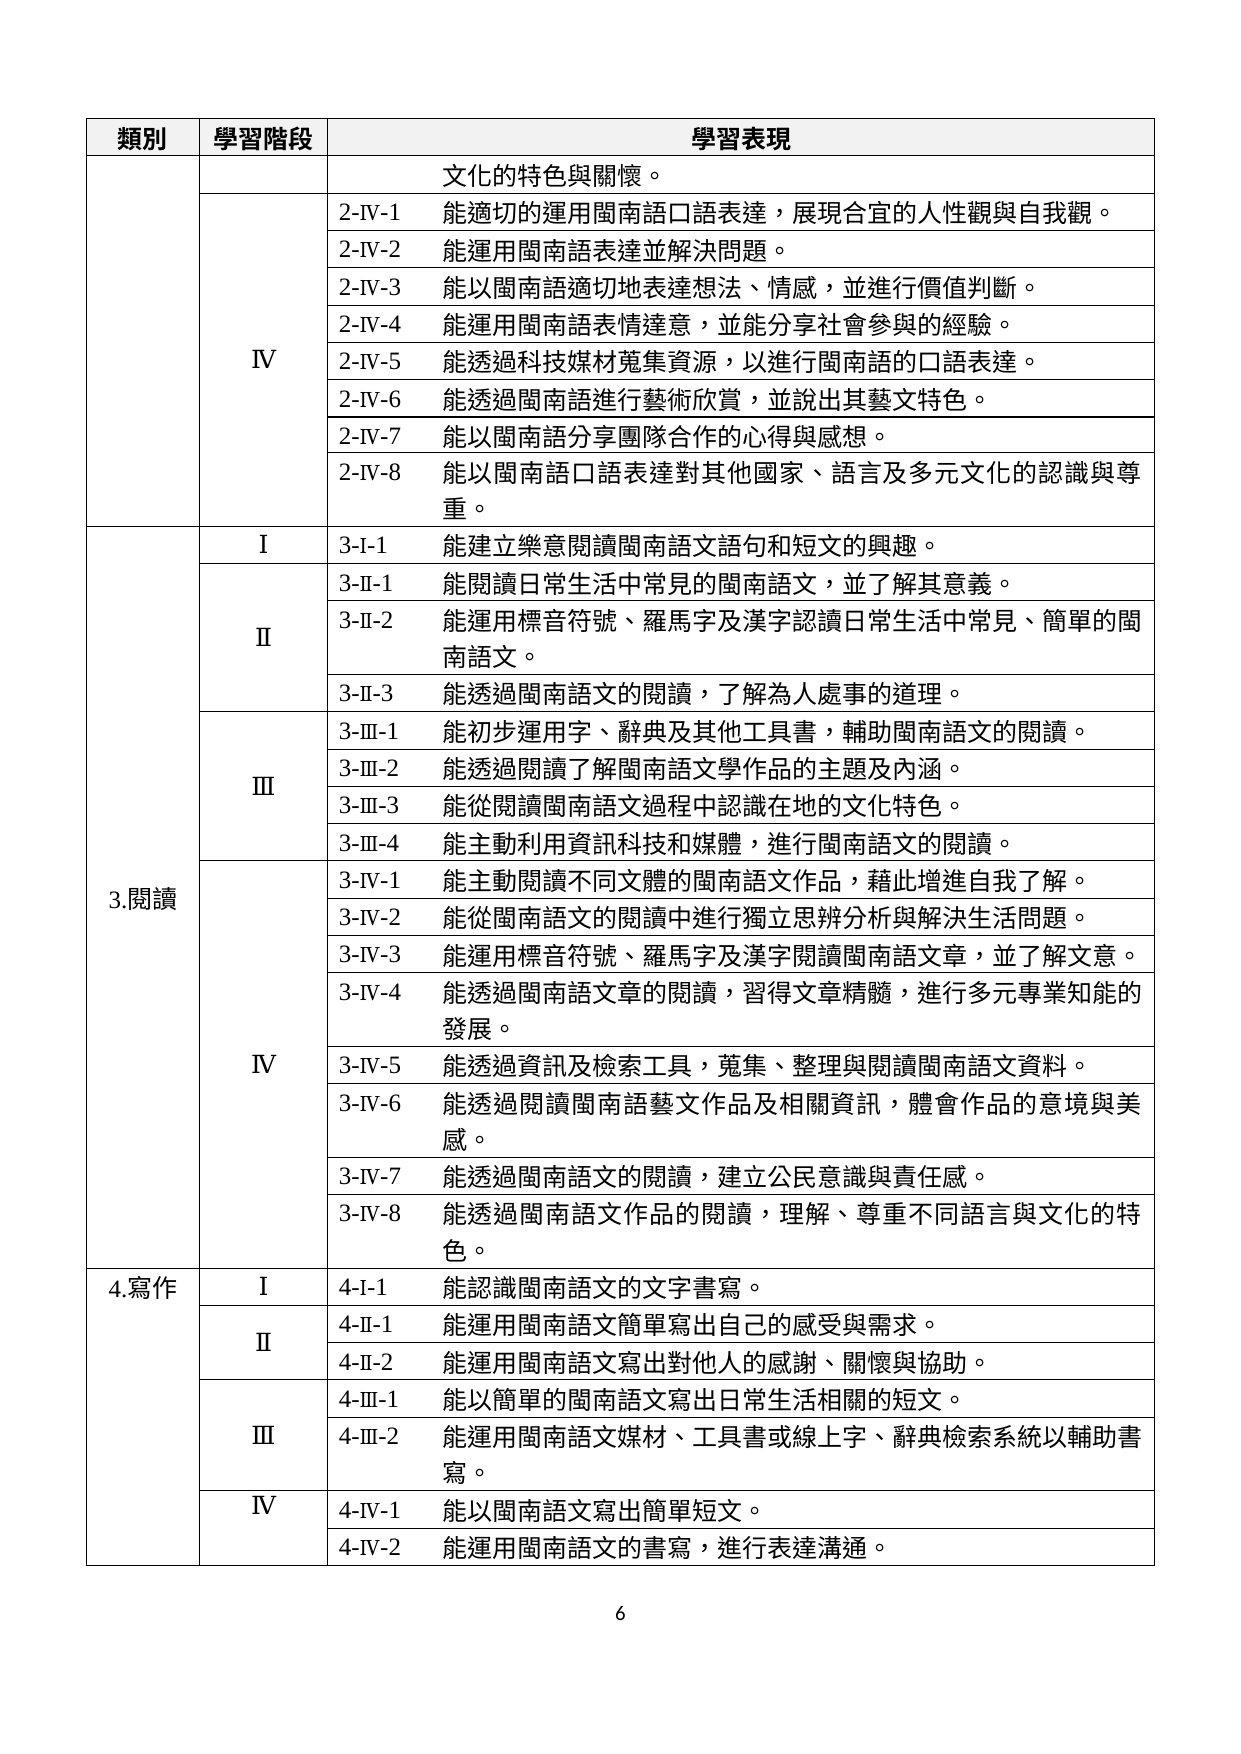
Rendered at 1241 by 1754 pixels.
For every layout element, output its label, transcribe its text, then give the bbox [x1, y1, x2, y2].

table_cell 能以閩南語分享團隊合作的心得與感想。 [431, 418, 1154, 452]
table_cell 能運用標音符號、羅馬字及漢字閱讀閩南語文章，並了解文意。 [431, 936, 1154, 972]
table_cell 3-Ⅲ-4 [328, 824, 431, 860]
table_cell 3.閱讀 [87, 527, 199, 1267]
table_cell 能以閩南語文寫出簡單短文。 [431, 1491, 1154, 1527]
table_cell 3-Ⅲ-1 [328, 712, 431, 748]
table_cell 能透過閩南語文的閱讀，建立公民意識與責任感。 [431, 1158, 1154, 1194]
table_cell 2-Ⅳ-6 [328, 380, 431, 416]
table_cell 能適切的運用閩南語口語表達，展現合宜的人性觀與自我觀。 [431, 194, 1154, 230]
table_cell 2-Ⅳ-4 [328, 306, 431, 342]
table_cell 能運用閩南語文的書寫，進行表達溝通。 [431, 1529, 1154, 1565]
table_cell 3-Ⅱ-1 [328, 564, 431, 600]
table_cell 3-Ⅱ-2 [328, 601, 431, 674]
table_cell 4-Ⅱ-2 [328, 1343, 431, 1379]
table_cell [200, 156, 327, 193]
table_cell 2-Ⅳ-5 [328, 343, 431, 379]
table_cell 2-Ⅳ-7 [328, 418, 431, 452]
table_cell 3-Ⅱ-3 [328, 675, 431, 711]
table_cell 能透過閩南語文章的閱讀，習得文章精髓，進行多元專業知能的發展。 [431, 973, 1154, 1046]
table_cell 3-Ⅰ-1 [328, 527, 431, 563]
table_cell 能主動利用資訊科技和媒體，進行閩南語文的閱讀。 [431, 824, 1154, 860]
table_cell 3-Ⅳ-4 [328, 973, 431, 1046]
table_cell 2-Ⅳ-2 [328, 231, 431, 267]
table_cell 4-Ⅲ-2 [328, 1418, 431, 1490]
table_cell 能以簡單的閩南語文寫出日常生活相關的短文。 [431, 1380, 1154, 1417]
table_cell 4-Ⅳ-1 [328, 1491, 431, 1527]
table_cell 能從閱讀閩南語文過程中認識在地的文化特色。 [431, 787, 1154, 823]
table_cell 4.寫作 [87, 1269, 199, 1565]
table_cell 能透過閱讀閩南語藝文作品及相關資訊，體會作品的意境與美感。 [431, 1084, 1154, 1157]
table_cell 3-Ⅳ-5 [328, 1047, 431, 1083]
table_cell 能運用閩南語文媒材、工具書或線上字、辭典檢索系統以輔助書寫。 [431, 1418, 1154, 1490]
table_cell 能透過閩南語文作品的閱讀，理解、尊重不同語言與文化的特色。 [431, 1195, 1154, 1267]
table_cell 能以閩南語適切地表達想法、情感，並進行價值判斷。 [431, 268, 1154, 304]
table_cell 2-Ⅳ-1 [328, 194, 431, 230]
table_cell 能透過科技媒材蒐集資源，以進行閩南語的口語表達。 [431, 343, 1154, 379]
table_cell 3-Ⅳ-8 [328, 1195, 431, 1267]
table_cell 4-Ⅲ-1 [328, 1380, 431, 1417]
table_cell 3-Ⅳ-1 [328, 861, 431, 898]
table_cell Ⅰ [200, 527, 327, 563]
table_cell 2-Ⅳ-3 [328, 268, 431, 304]
table_cell 4-Ⅱ-1 [328, 1306, 431, 1342]
table_cell 能主動閱讀不同文體的閩南語文作品，藉此增進自我了解。 [431, 861, 1154, 898]
table_cell Ⅱ [200, 564, 327, 711]
table_cell 3-Ⅳ-6 [328, 1084, 431, 1157]
table_cell 3-Ⅳ-3 [328, 936, 431, 972]
table_cell 能透過資訊及檢索工具，蒐集、整理與閱讀閩南語文資料。 [431, 1047, 1154, 1083]
table_cell 能從閩南語文的閱讀中進行獨立思辨分析與解決生活問題。 [431, 899, 1154, 935]
table_cell Ⅱ [200, 1306, 327, 1379]
table_cell 能閱讀日常生活中常見的閩南語文，並了解其意義。 [431, 564, 1154, 600]
table_header 學習表現 [328, 119, 1154, 155]
table_cell 能以閩南語口語表達對其他國家、語言及多元文化的認識與尊重。 [431, 453, 1154, 526]
table_cell 能運用閩南語表達並解決問題。 [431, 231, 1154, 267]
table_cell 能運用閩南語文寫出對他人的感謝、關懷與協助。 [431, 1343, 1154, 1379]
table_header 類別 [87, 119, 199, 155]
table_cell 3-Ⅲ-2 [328, 750, 431, 786]
table_cell Ⅲ [200, 712, 327, 860]
table_cell 3-Ⅲ-3 [328, 787, 431, 823]
table_cell 4-Ⅳ-2 [328, 1529, 431, 1565]
table_cell Ⅳ [200, 861, 327, 1267]
table_cell 能運用閩南語表情達意，並能分享社會參與的經驗。 [431, 306, 1154, 342]
table_cell [87, 156, 199, 526]
table_cell 能透過閩南語文的閱讀，了解為人處事的道理。 [431, 675, 1154, 711]
table_cell 能初步運用字、辭典及其他工具書，輔助閩南語文的閱讀。 [431, 712, 1154, 748]
table_cell [328, 156, 431, 193]
table_cell 2-Ⅳ-8 [328, 453, 431, 526]
table_cell 能運用閩南語文簡單寫出自己的感受與需求。 [431, 1306, 1154, 1342]
table_cell 能認識閩南語文的文字書寫。 [431, 1269, 1154, 1305]
table_cell 3-Ⅳ-2 [328, 899, 431, 935]
table_cell 能運用標音符號、羅馬字及漢字認讀日常生活中常見、簡單的閩南語文。 [431, 601, 1154, 674]
table_cell Ⅳ [200, 194, 327, 526]
table_cell 4-Ⅰ-1 [328, 1269, 431, 1305]
table_cell Ⅰ [200, 1269, 327, 1305]
table_cell 能建立樂意閱讀閩南語文語句和短文的興趣。 [431, 527, 1154, 563]
table_cell 3-Ⅳ-7 [328, 1158, 431, 1194]
table_cell Ⅲ [200, 1380, 327, 1490]
table_cell 文化的特色與關懷。 [431, 156, 1154, 193]
table_cell 能透過閩南語進行藝術欣賞，並說出其藝文特色。 [431, 380, 1154, 416]
table_cell Ⅳ [200, 1491, 327, 1565]
table_cell 能透過閱讀了解閩南語文學作品的主題及內涵。 [431, 750, 1154, 786]
table_header 學習階段 [200, 119, 327, 155]
